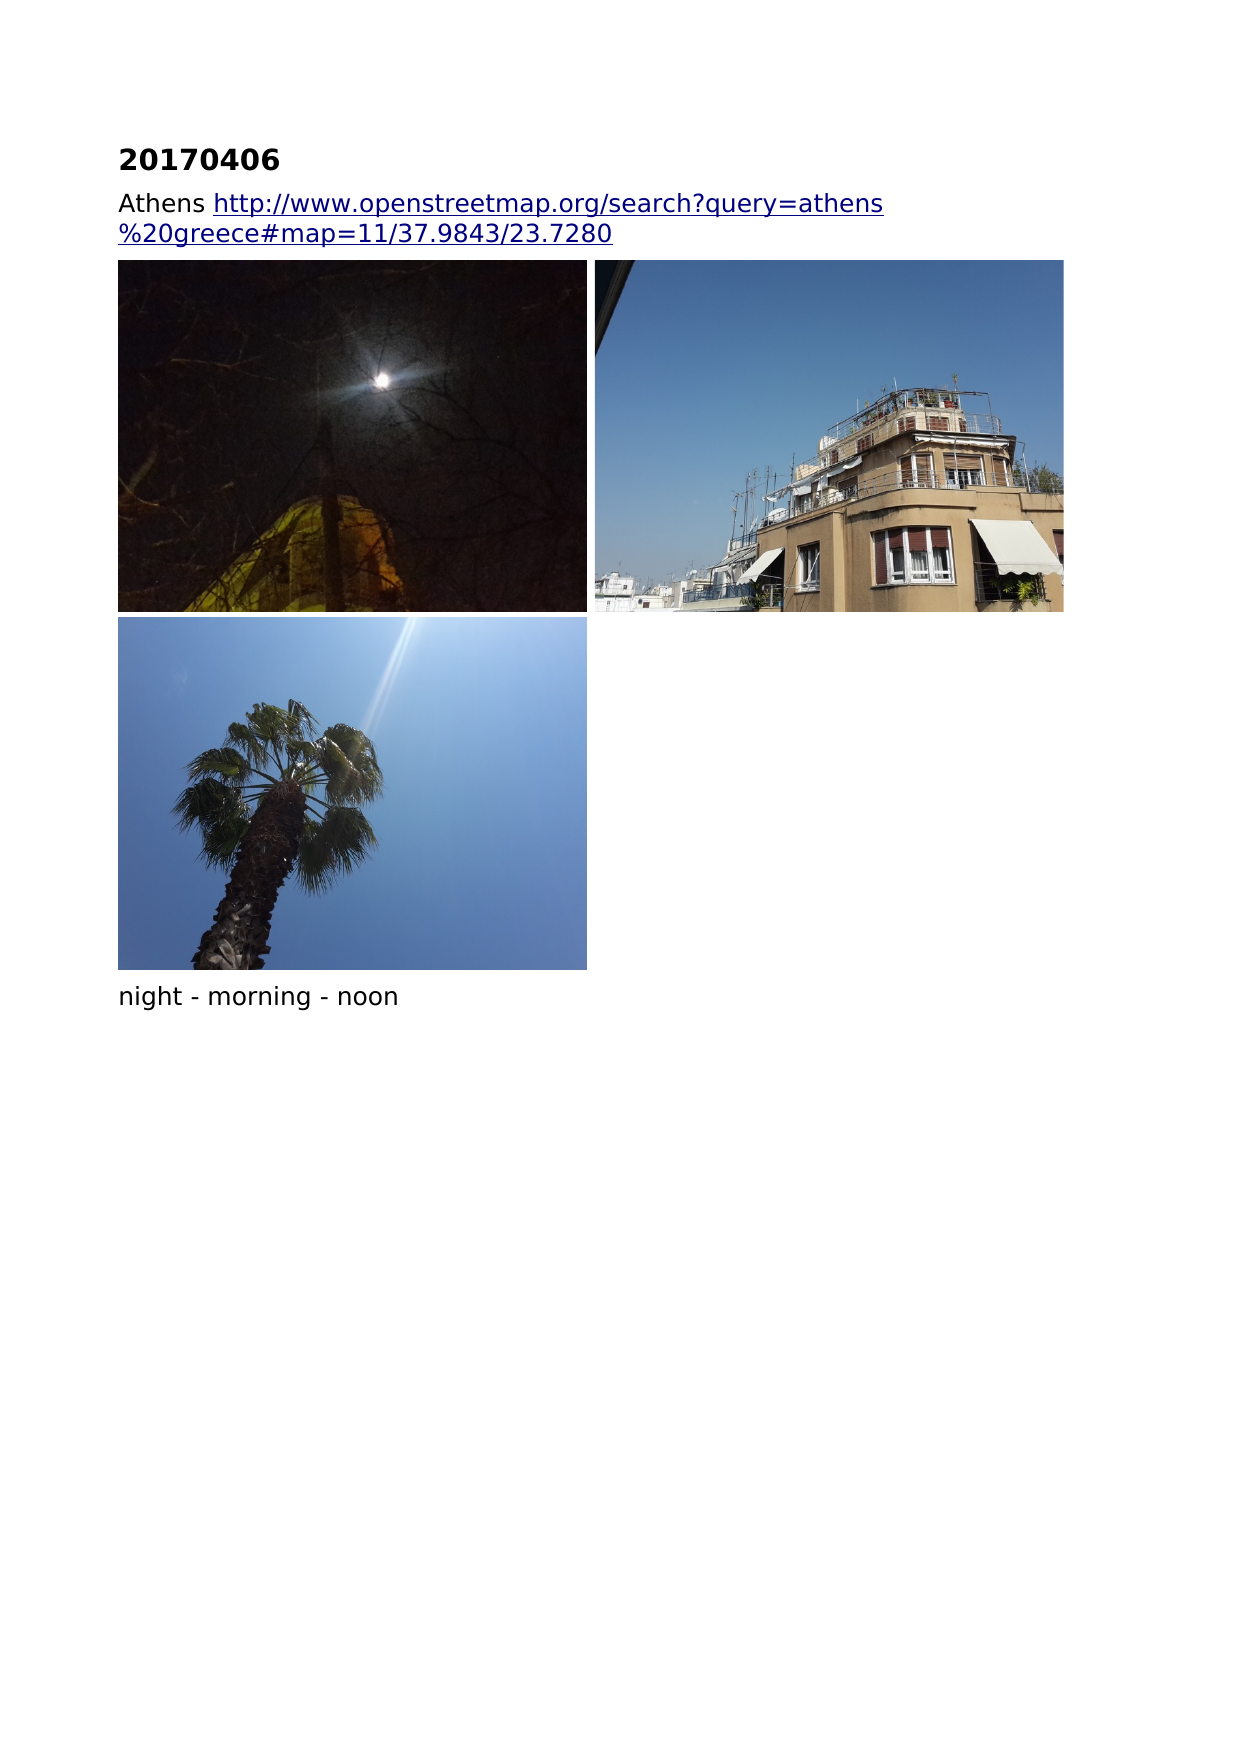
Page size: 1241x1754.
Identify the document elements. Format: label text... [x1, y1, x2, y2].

picture [118, 617, 587, 970]
picture [594, 260, 1064, 612]
picture [118, 260, 587, 612]
text night - morning - noon [118, 982, 1122, 1011]
text Athens http://www.openstreetmap.org/search?query=athens%20greece#map=11/37.9843/23.7280 [118, 189, 1122, 248]
subtitle 20170406 [118, 143, 1122, 177]
